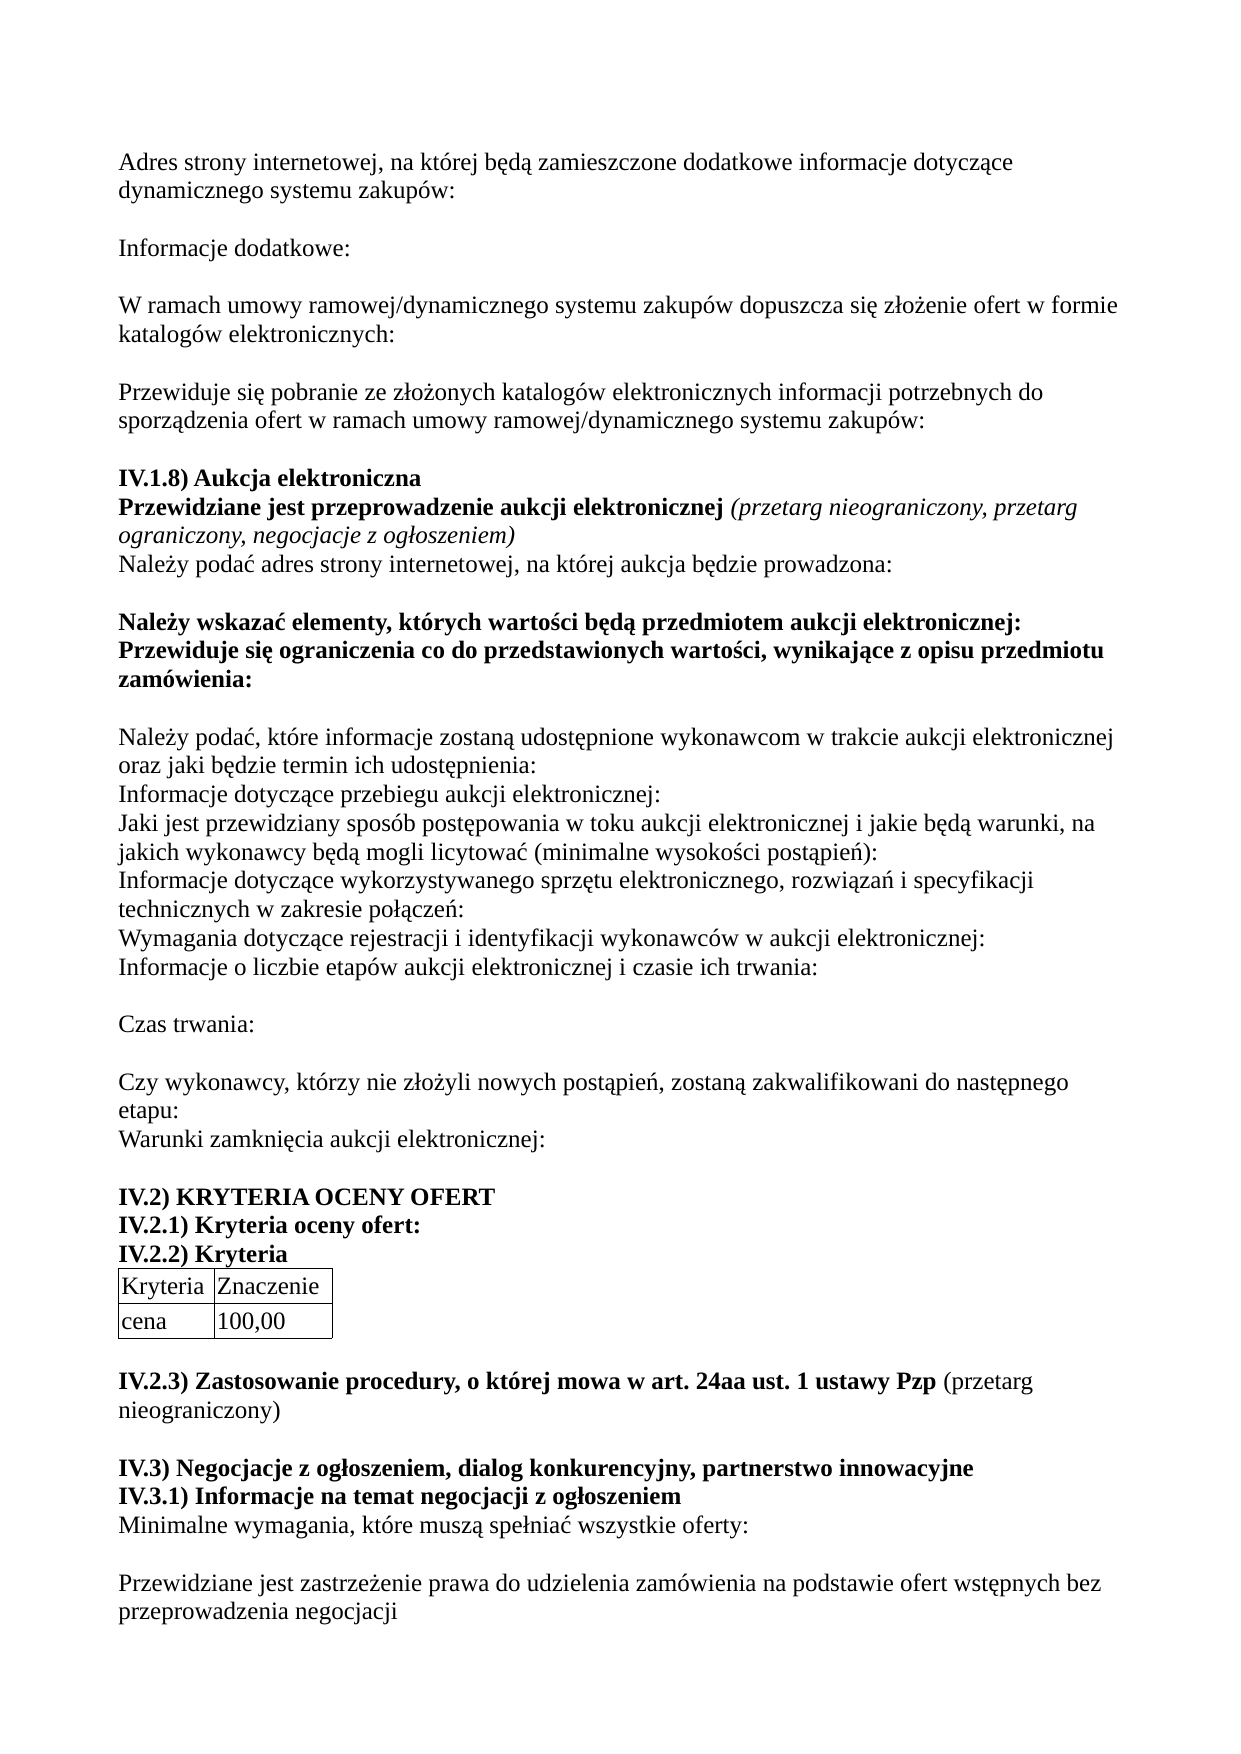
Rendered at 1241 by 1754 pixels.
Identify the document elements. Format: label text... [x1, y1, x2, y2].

text IV.1.8) Aukcja elektroniczna Przewidziane jest przeprowadzenie aukcji elektronicznej (przetarg nieograniczony, przetarg ograniczony, negocjacje z ogłoszeniem) Należy podać adres strony internetowej, na której aukcja będzie prowadzona: Należy wskazać elementy, których wartości będą przedmiotem aukcji elektronicznej: Przewiduje się ograniczenia co do przedstawionych wartości, wynikające z opisu przedmiotu zamówienia: Należy podać, które informacje zostaną udostępnione wykonawcom w trakcie aukcji elektronicznej oraz jaki będzie termin ich udostępnienia: Informacje dotyczące przebiegu aukcji elektronicznej: Jaki jest przewidziany sposób postępowania w toku aukcji elektronicznej i jakie będą warunki, na jakich wykonawcy będą mogli licytować (minimalne wysokości postąpień): Informacje dotyczące wykorzystywanego sprzętu elektronicznego, rozwiązań i specyfikacji technicznych w zakresie połączeń: Wymagania dotyczące rejestracji i identyfikacji wykonawców w aukcji elektronicznej: Informacje o liczbie etapów aukcji elektronicznej i czasie ich trwania: [118, 434, 1122, 981]
text IV.2) KRYTERIA OCENY OFERT IV.2.1) Kryteria oceny ofert: IV.2.2) Kryteria [118, 1153, 1122, 1268]
text Czas trwania: Czy wykonawcy, którzy nie złożyli nowych postąpień, zostaną zakwalifikowani do następnego etapu: Warunki zamknięcia aukcji elektronicznej: [118, 981, 1122, 1153]
table_cell 100,00 [215, 1304, 332, 1337]
table_cell cena [119, 1304, 214, 1337]
text Adres strony internetowej, na której będą zamieszczone dodatkowe informacje dotyczące dynamicznego systemu zakupów: Informacje dodatkowe: W ramach umowy ramowej/dynamicznego systemu zakupów dopuszcza się złożenie ofert w formie katalogów elektronicznych: Przewiduje się pobranie ze złożonych katalogów elektronicznych informacji potrzebnych do sporządzenia ofert w ramach umowy ramowej/dynamicznego systemu zakupów: [118, 118, 1122, 434]
text IV.2.3) Zastosowanie procedury, o której mowa w art. 24aa ust. 1 ustawy Pzp (przetarg nieograniczony) IV.3) Negocjacje z ogłoszeniem, dialog konkurencyjny, partnerstwo innowacyjne IV.3.1) Informacje na temat negocjacji z ogłoszeniem Minimalne wymagania, które muszą spełniać wszystkie oferty: Przewidziane jest zastrzeżenie prawa do udzielenia zamówienia na podstawie ofert wstępnych bez przeprowadzenia negocjacji [118, 1338, 1122, 1625]
table_header Kryteria [119, 1269, 214, 1303]
table_header Znaczenie [215, 1269, 332, 1303]
